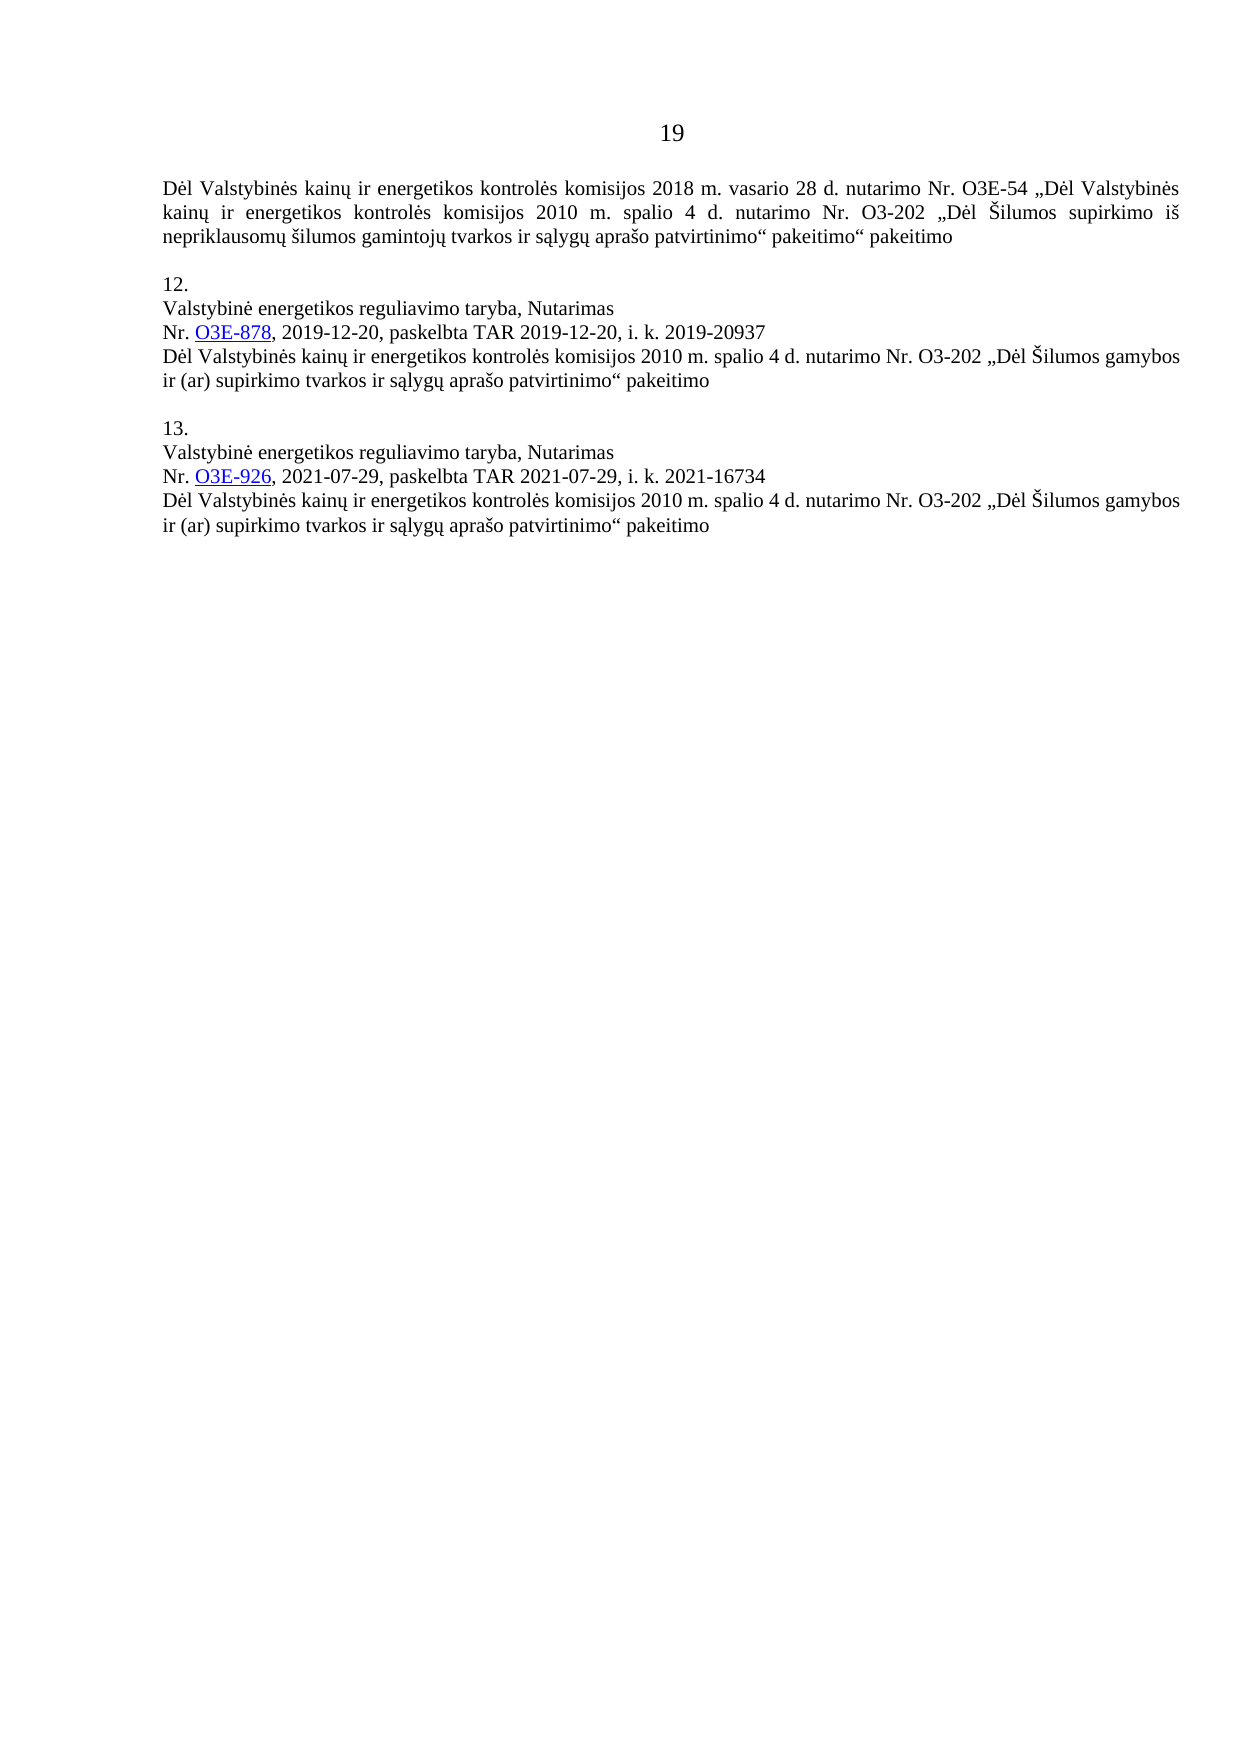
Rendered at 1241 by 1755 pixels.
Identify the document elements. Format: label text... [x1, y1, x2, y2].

text Dėl Valstybinės kainų ir energetikos kontrolės komisijos 2018 m. vasario 28 d. nutarimo Nr. O3E-54 „Dėl Valstybinės kainų ir energetikos kontrolės komisijos 2010 m. spalio 4 d. nutarimo Nr. O3-202 „Dėl Šilumos supirkimo iš nepriklausomų šilumos gamintojų tvarkos ir sąlygų aprašo patvirtinimo“ pakeitimo“ pakeitimo [162, 176, 1181, 248]
text Dėl Valstybinės kainų ir energetikos kontrolės komisijos 2010 m. spalio 4 d. nutarimo Nr. O3-202 „Dėl Šilumos gamybos ir (ar) supirkimo tvarkos ir sąlygų aprašo patvirtinimo“ pakeitimo [162, 344, 1181, 392]
text Valstybinė energetikos reguliavimo taryba, Nutarimas [162, 296, 1181, 320]
text 13. [162, 416, 1181, 440]
text Valstybinė energetikos reguliavimo taryba, Nutarimas [162, 440, 1181, 464]
text Nr. O3E-878, 2019-12-20, paskelbta TAR 2019-12-20, i. k. 2019-20937 [162, 320, 1181, 344]
text Dėl Valstybinės kainų ir energetikos kontrolės komisijos 2010 m. spalio 4 d. nutarimo Nr. O3-202 „Dėl Šilumos gamybos ir (ar) supirkimo tvarkos ir sąlygų aprašo patvirtinimo“ pakeitimo [162, 488, 1181, 537]
text 12. [162, 272, 1181, 296]
text Nr. O3E-926, 2021-07-29, paskelbta TAR 2021-07-29, i. k. 2021-16734 [162, 464, 1181, 488]
